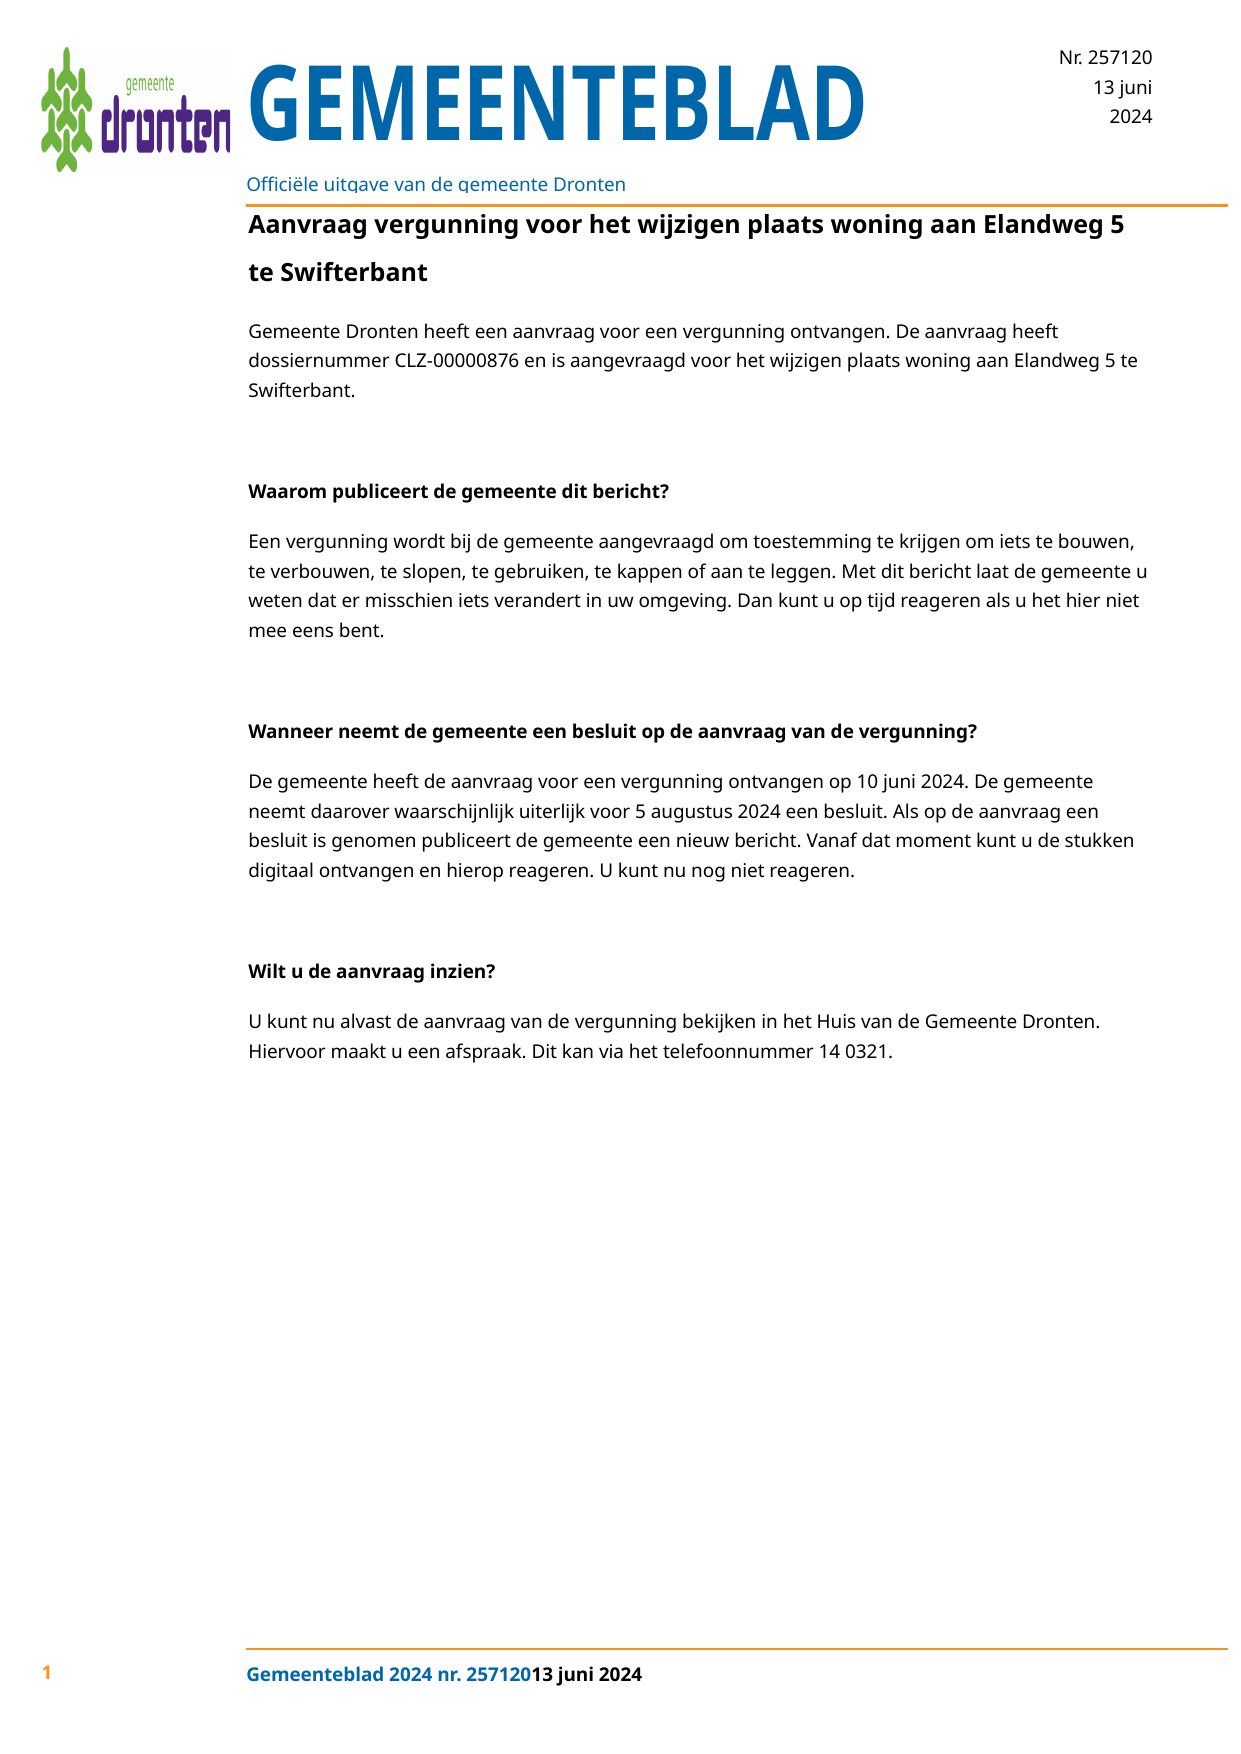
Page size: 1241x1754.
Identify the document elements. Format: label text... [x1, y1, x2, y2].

text Gemeente Dronten heeft een aanvraag voor een vergunning ontvangen. De aanvraag heeft dossiernummer CLZ-00000876 en is aangevraagd voor het wijzigen plaats woning aan Elandweg 5 te Swifterbant. [248, 318, 1152, 403]
text Waarom publiceert de gemeente dit bericht? [248, 478, 1152, 504]
text Een vergunning wordt bij de gemeente aangevraagd om toestemming te krijgen om iets te bouwen, te verbouwen, te slopen, te gebruiken, te kappen of aan te leggen. Met dit bericht laat de gemeente u weten dat er misschien iets verandert in uw omgeving. Dan kunt u op tijd reageren als u het hier niet mee eens bent. [248, 528, 1152, 643]
text Aanvraag vergunning voor het wijzigen plaats woning aan Elandweg 5 te Swifterbant [248, 207, 1152, 288]
text De gemeente heeft de aanvraag voor een vergunning ontvangen op 10 juni 2024. De gemeente neemt daarover waarschijnlijk uiterlijk voor 5 augustus 2024 een besluit. Als op de aanvraag een besluit is genomen publiceert de gemeente een nieuw bericht. Vanaf dat moment kunt u de stukken digitaal ontvangen en hierop reageren. U kunt nu nog niet reageren. [248, 768, 1152, 883]
picture [41, 47, 231, 172]
text U kunt nu alvast de aanvraag van de vergunning bekijken in het Huis van de Gemeente Dronten. Hiervoor maakt u een afspraak. Dit kan via het telefoonnummer 14 0321. [248, 1008, 1152, 1064]
text Wilt u de aanvraag inzien? [248, 958, 1152, 984]
text Wanneer neemt de gemeente een besluit op de aanvraag van de vergunning? [248, 718, 1152, 744]
